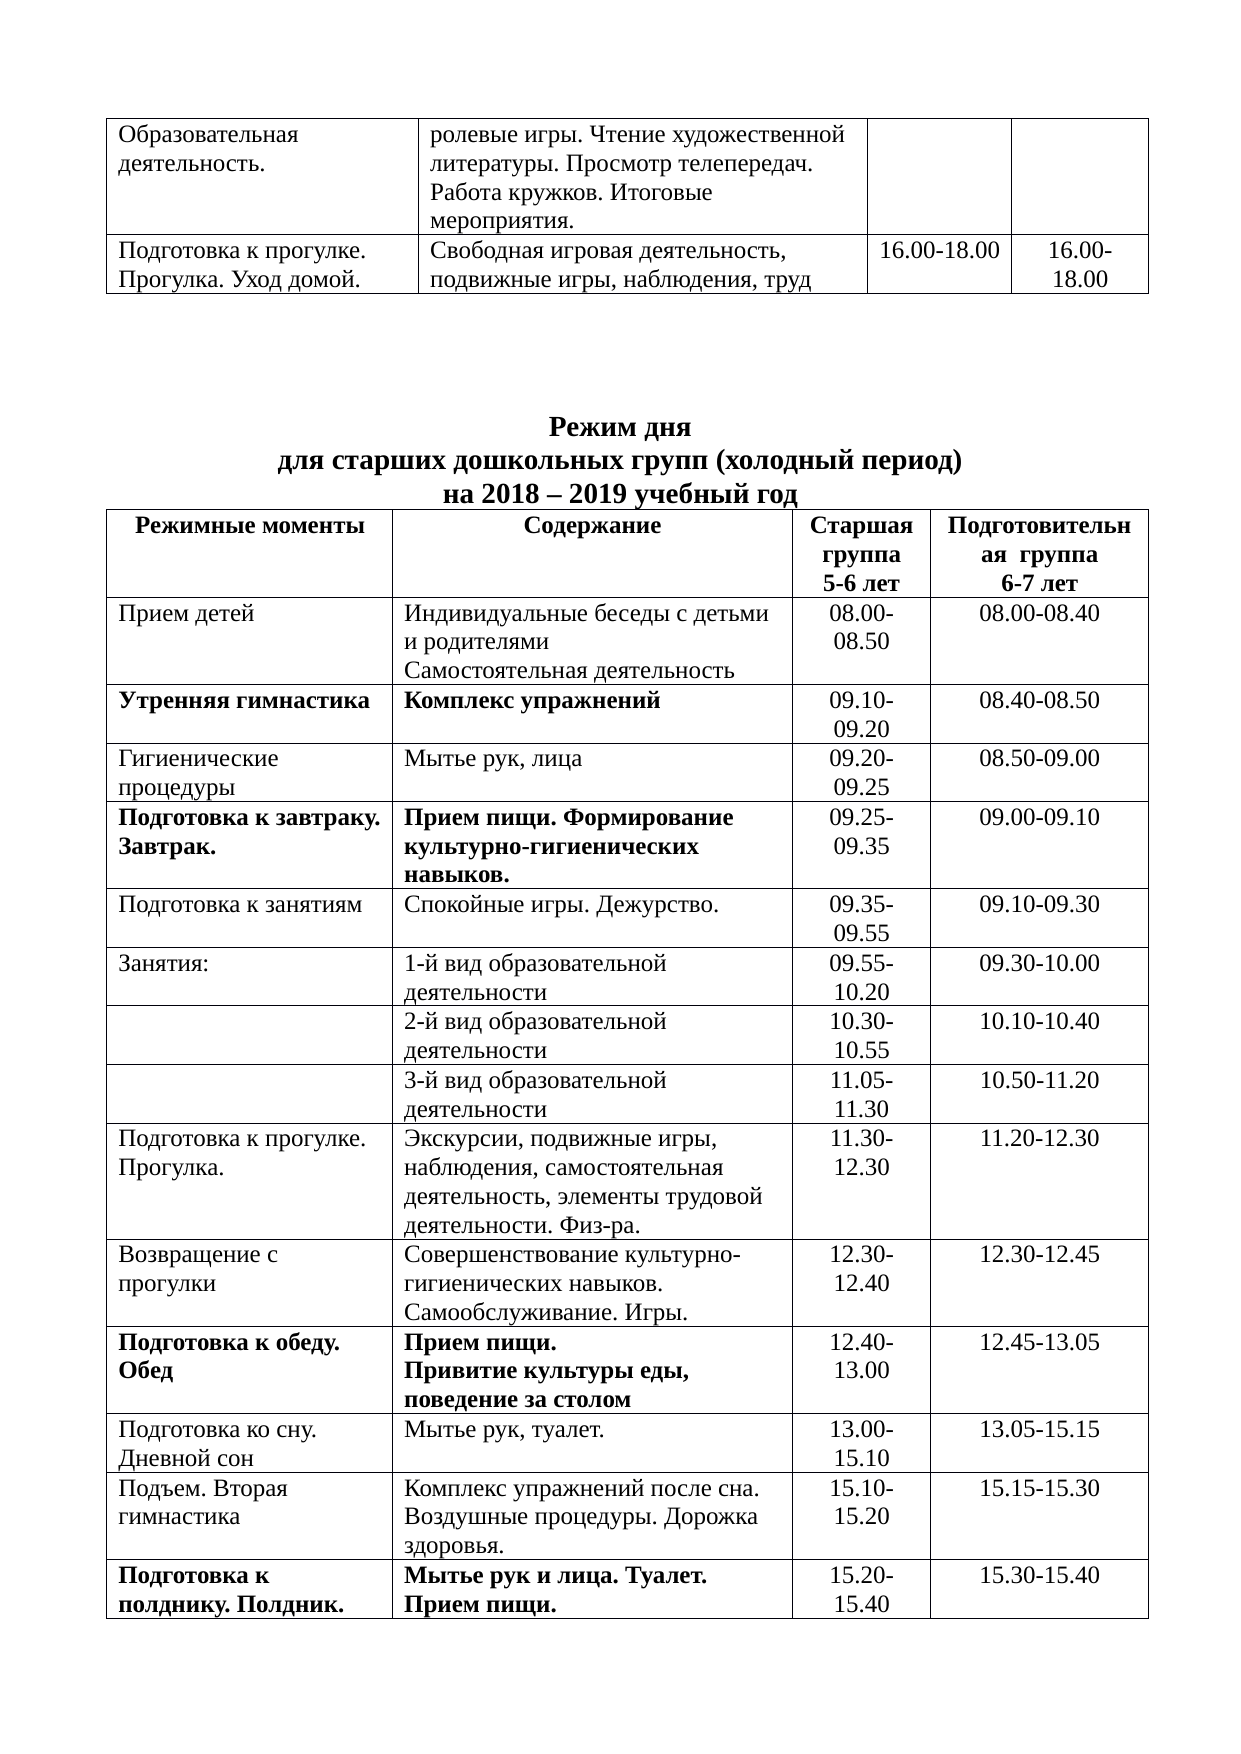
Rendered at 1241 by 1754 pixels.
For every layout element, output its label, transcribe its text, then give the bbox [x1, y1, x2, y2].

table_cell Прием пищи. Привитие культуры еды, поведение за столом [393, 1327, 792, 1413]
table_cell Прием пищи. Формирование культурно-гигиенических навыков. [393, 802, 792, 888]
table_cell Подготовка к прогулке. Прогулка. Уход домой. [107, 235, 418, 293]
table_header Содержание [393, 510, 792, 597]
table_cell 08.40-08.50 [931, 685, 1148, 742]
table_cell 09.35-09.55 [793, 889, 930, 947]
table_cell 09.55-10.20 [793, 948, 930, 1005]
table_cell 1-й вид образовательной деятельности [393, 948, 792, 1005]
table_cell Гигиенические процедуры [107, 744, 392, 801]
table_cell Совершенствование культурно-гигиенических навыков. Самообслуживание. Игры. [393, 1240, 792, 1326]
table_cell 15.20-15.40 [793, 1560, 930, 1617]
table_cell Подготовка ко сну. Дневной сон [107, 1414, 392, 1472]
table_cell 08.50-09.00 [931, 744, 1148, 801]
table_cell Мытье рук и лица. Туалет. Прием пищи. [393, 1560, 792, 1617]
text для старших дошкольных групп (холодный период) [118, 442, 1122, 476]
table_cell 08.00-08.50 [793, 598, 930, 684]
table_cell Свободная игровая деятельность, подвижные игры, наблюдения, труд [419, 235, 867, 293]
table_cell Подготовка к занятиям [107, 889, 392, 947]
table_cell 10.10-10.40 [931, 1006, 1148, 1064]
table_cell 09.30-10.00 [931, 948, 1148, 1005]
table_cell 13.05-15.15 [931, 1414, 1148, 1472]
table_cell 09.10-09.20 [793, 685, 930, 742]
table_cell 09.00-09.10 [931, 802, 1148, 888]
table_cell 11.05-11.30 [793, 1065, 930, 1122]
table_cell 15.15-15.30 [931, 1473, 1148, 1559]
table_cell Мытье рук, лица [393, 744, 792, 801]
text Режим дня [118, 409, 1122, 442]
table_cell 10.30-10.55 [793, 1006, 930, 1064]
table_cell Подготовка к полднику. Полдник. [107, 1560, 392, 1617]
table_cell 09.10-09.30 [931, 889, 1148, 947]
table_cell Подготовка к обеду. Обед [107, 1327, 392, 1413]
table_cell 12.30-12.40 [793, 1240, 930, 1326]
table_cell 09.20-09.25 [793, 744, 930, 801]
table_cell Утренняя гимнастика [107, 685, 392, 742]
table_header Режимные моменты [107, 510, 392, 597]
table_cell 12.30-12.45 [931, 1240, 1148, 1326]
table_cell Прием детей [107, 598, 392, 684]
table_cell Образовательная деятельность. [107, 119, 418, 234]
table_cell 09.25-09.35 [793, 802, 930, 888]
table_cell [1012, 119, 1148, 234]
table_cell Мытье рук, туалет. [393, 1414, 792, 1472]
table_cell 13.00-15.10 [793, 1414, 930, 1472]
table_cell [107, 1065, 392, 1122]
table_cell Комплекс упражнений [393, 685, 792, 742]
table_cell Экскурсии, подвижные игры, наблюдения, самостоятельная деятельность, элементы трудовой деятельности. Физ-ра. [393, 1124, 792, 1238]
table_cell 16.00-18.00 [868, 235, 1011, 293]
table_cell 3-й вид образовательной деятельности [393, 1065, 792, 1122]
table_header Подготовительная группа 6-7 лет [931, 510, 1148, 597]
table_cell Индивидуальные беседы с детьми и родителями Самостоятельная деятельность [393, 598, 792, 684]
table_cell [868, 119, 1011, 234]
table_cell 15.30-15.40 [931, 1560, 1148, 1617]
table_cell 15.10-15.20 [793, 1473, 930, 1559]
table_cell 12.45-13.05 [931, 1327, 1148, 1413]
table_cell 12.40-13.00 [793, 1327, 930, 1413]
table_cell 10.50-11.20 [931, 1065, 1148, 1122]
table_cell [107, 1006, 392, 1064]
table_cell Спокойные игры. Дежурство. [393, 889, 792, 947]
table_cell Подъем. Вторая гимнастика [107, 1473, 392, 1559]
table_cell Подготовка к прогулке. Прогулка. [107, 1124, 392, 1238]
table_cell 2-й вид образовательной деятельности [393, 1006, 792, 1064]
table_cell Подготовка к завтраку. Завтрак. [107, 802, 392, 888]
text на 2018 – 2019 учебный год [118, 476, 1122, 509]
table_cell Занятия: [107, 948, 392, 1005]
table_cell 16.00-18.00 [1012, 235, 1148, 293]
table_cell ролевые игры. Чтение художественной литературы. Просмотр телепередач. Работа кружков. Итоговые мероприятия. [419, 119, 867, 234]
table_cell 11.30-12.30 [793, 1124, 930, 1238]
table_cell 11.20-12.30 [931, 1124, 1148, 1238]
table_cell Комплекс упражнений после сна. Воздушные процедуры. Дорожка здоровья. [393, 1473, 792, 1559]
table_cell Возвращение с прогулки [107, 1240, 392, 1326]
table_cell 08.00-08.40 [931, 598, 1148, 684]
table_header Старшая группа 5-6 лет [793, 510, 930, 597]
